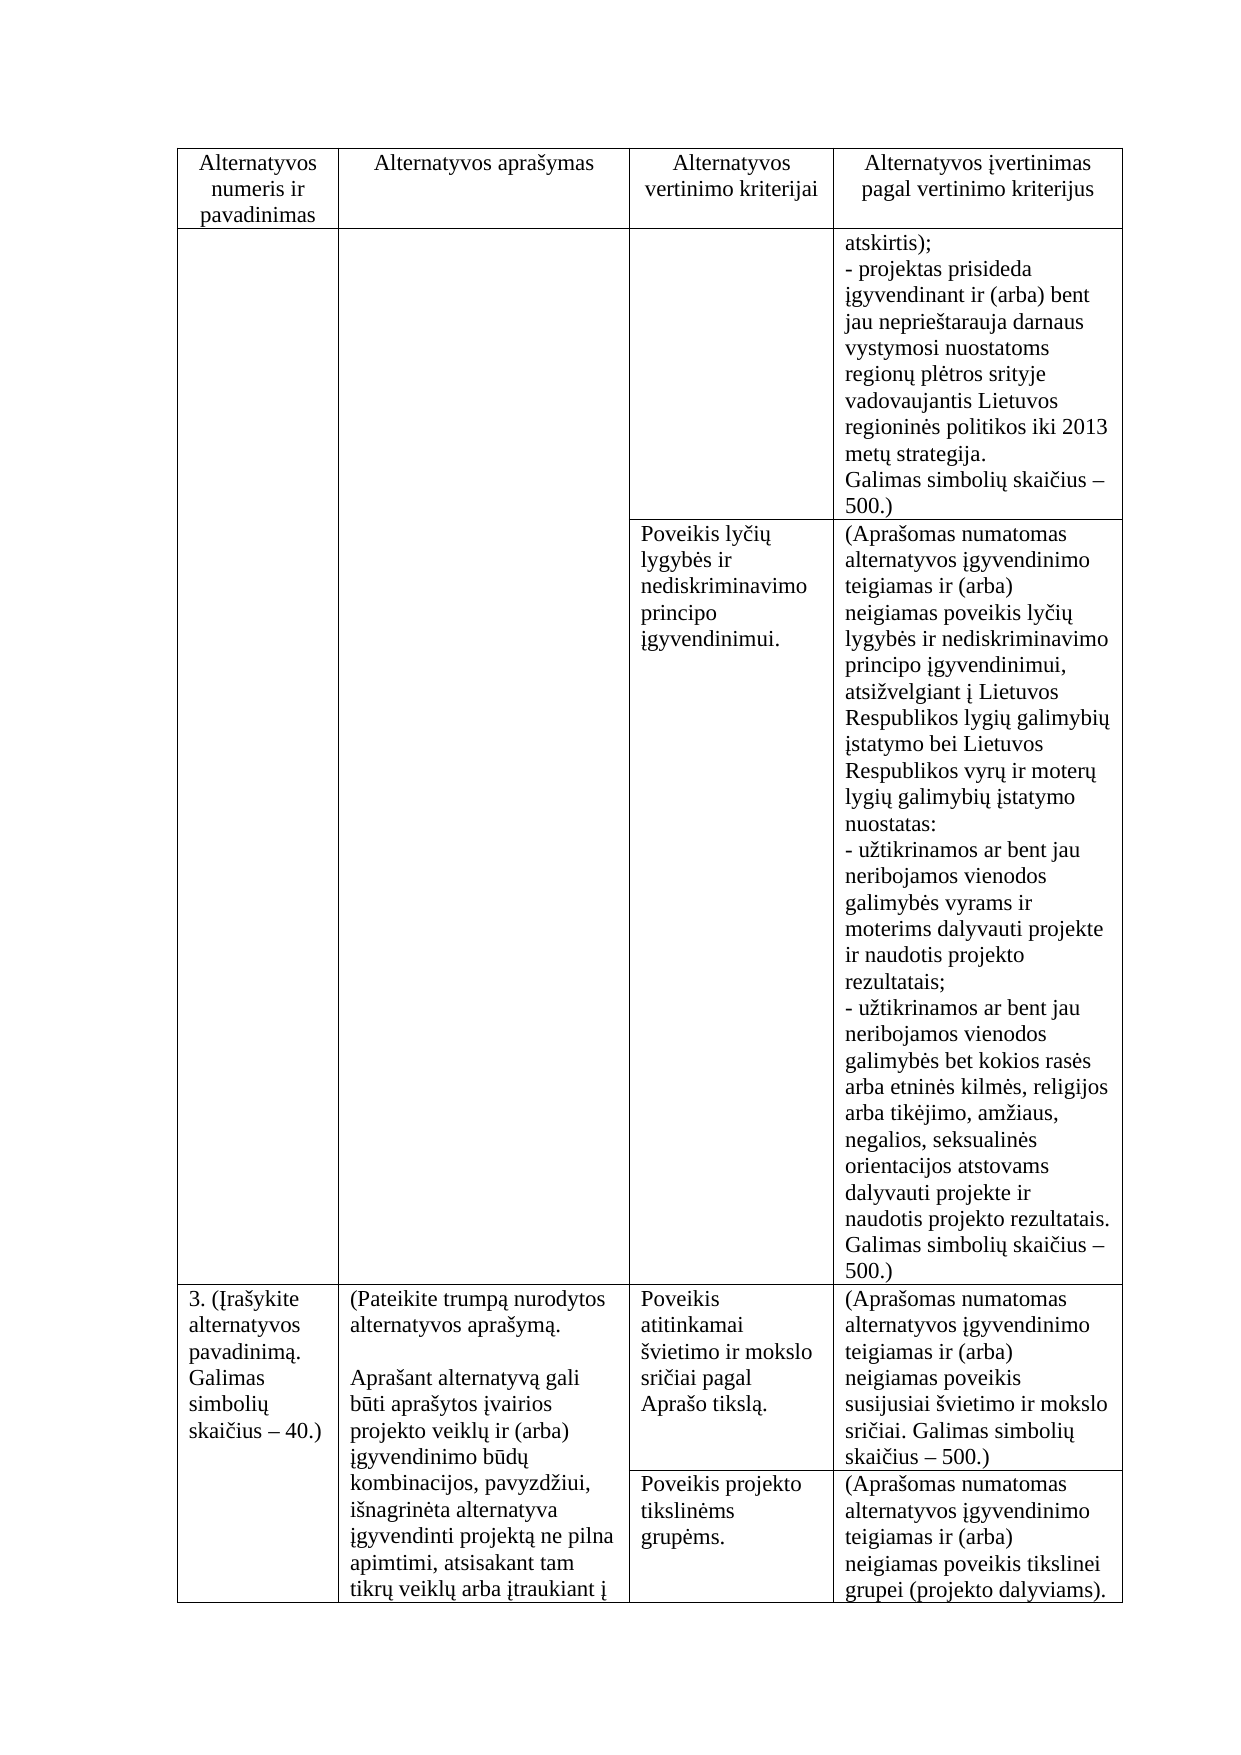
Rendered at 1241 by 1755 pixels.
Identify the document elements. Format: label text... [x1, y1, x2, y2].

table_header Alternatyvos įvertinimas pagal vertinimo kriterijus [834, 149, 1122, 228]
table_cell (Aprašomas numatomas alternatyvos įgyvendinimo teigiamas ir (arba) neigiamas poveikis susijusiai švietimo ir mokslo sričiai. Galimas simbolių skaičius – 500.) [834, 1285, 1122, 1469]
table_cell (Aprašomas numatomas alternatyvos įgyvendinimo teigiamas ir (arba) neigiamas poveikis tikslinei grupei (projekto dalyviams). [834, 1471, 1122, 1602]
table_cell atskirtis); - projektas prisideda įgyvendinant ir (arba) bent jau neprieštarauja darnaus vystymosi nuostatoms regionų plėtros srityje vadovaujantis Lietuvos regioninės politikos iki 2013 metų strategija. Galimas simbolių skaičius – 500.) [834, 229, 1122, 519]
table_cell [630, 229, 833, 519]
table_cell [339, 229, 629, 1284]
table_cell [178, 229, 338, 1284]
table_header Alternatyvos vertinimo kriterijai [630, 149, 833, 228]
table_cell Poveikis lyčių lygybės ir nediskriminavimo principo įgyvendinimui. [630, 520, 833, 1284]
table_header Alternatyvos numeris ir pavadinimas [178, 149, 338, 228]
table_cell Poveikis projekto tikslinėms grupėms. [630, 1471, 833, 1602]
table_cell (Aprašomas numatomas alternatyvos įgyvendinimo teigiamas ir (arba) neigiamas poveikis lyčių lygybės ir nediskriminavimo principo įgyvendinimui, atsižvelgiant į Lietuvos Respublikos lygių galimybių įstatymo bei Lietuvos Respublikos vyrų ir moterų lygių galimybių įstatymo nuostatas: - užtikrinamos ar bent jau neribojamos vienodos galimybės vyrams ir moterims dalyvauti projekte ir naudotis projekto rezultatais; - užtikrinamos ar bent jau neribojamos vienodos galimybės bet kokios rasės arba etninės kilmės, religijos arba tikėjimo, amžiaus, negalios, seksualinės orientacijos atstovams dalyvauti projekte ir naudotis projekto rezultatais. Galimas simbolių skaičius – 500.) [834, 520, 1122, 1284]
table_cell 3. (Įrašykite alternatyvos pavadinimą. Galimas simbolių skaičius – 40.) [178, 1285, 338, 1602]
table_cell (Pateikite trumpą nurodytos alternatyvos aprašymą. Aprašant alternatyvą gali būti aprašytos įvairios projekto veiklų ir (arba) įgyvendinimo būdų kombinacijos, pavyzdžiui, išnagrinėta alternatyva įgyvendinti projektą ne pilna apimtimi, atsisakant tam tikrų veiklų arba įtraukiant į [339, 1285, 629, 1602]
table_header Alternatyvos aprašymas [339, 149, 629, 228]
table_cell Poveikis atitinkamai švietimo ir mokslo sričiai pagal Aprašo tikslą. [630, 1285, 833, 1469]
